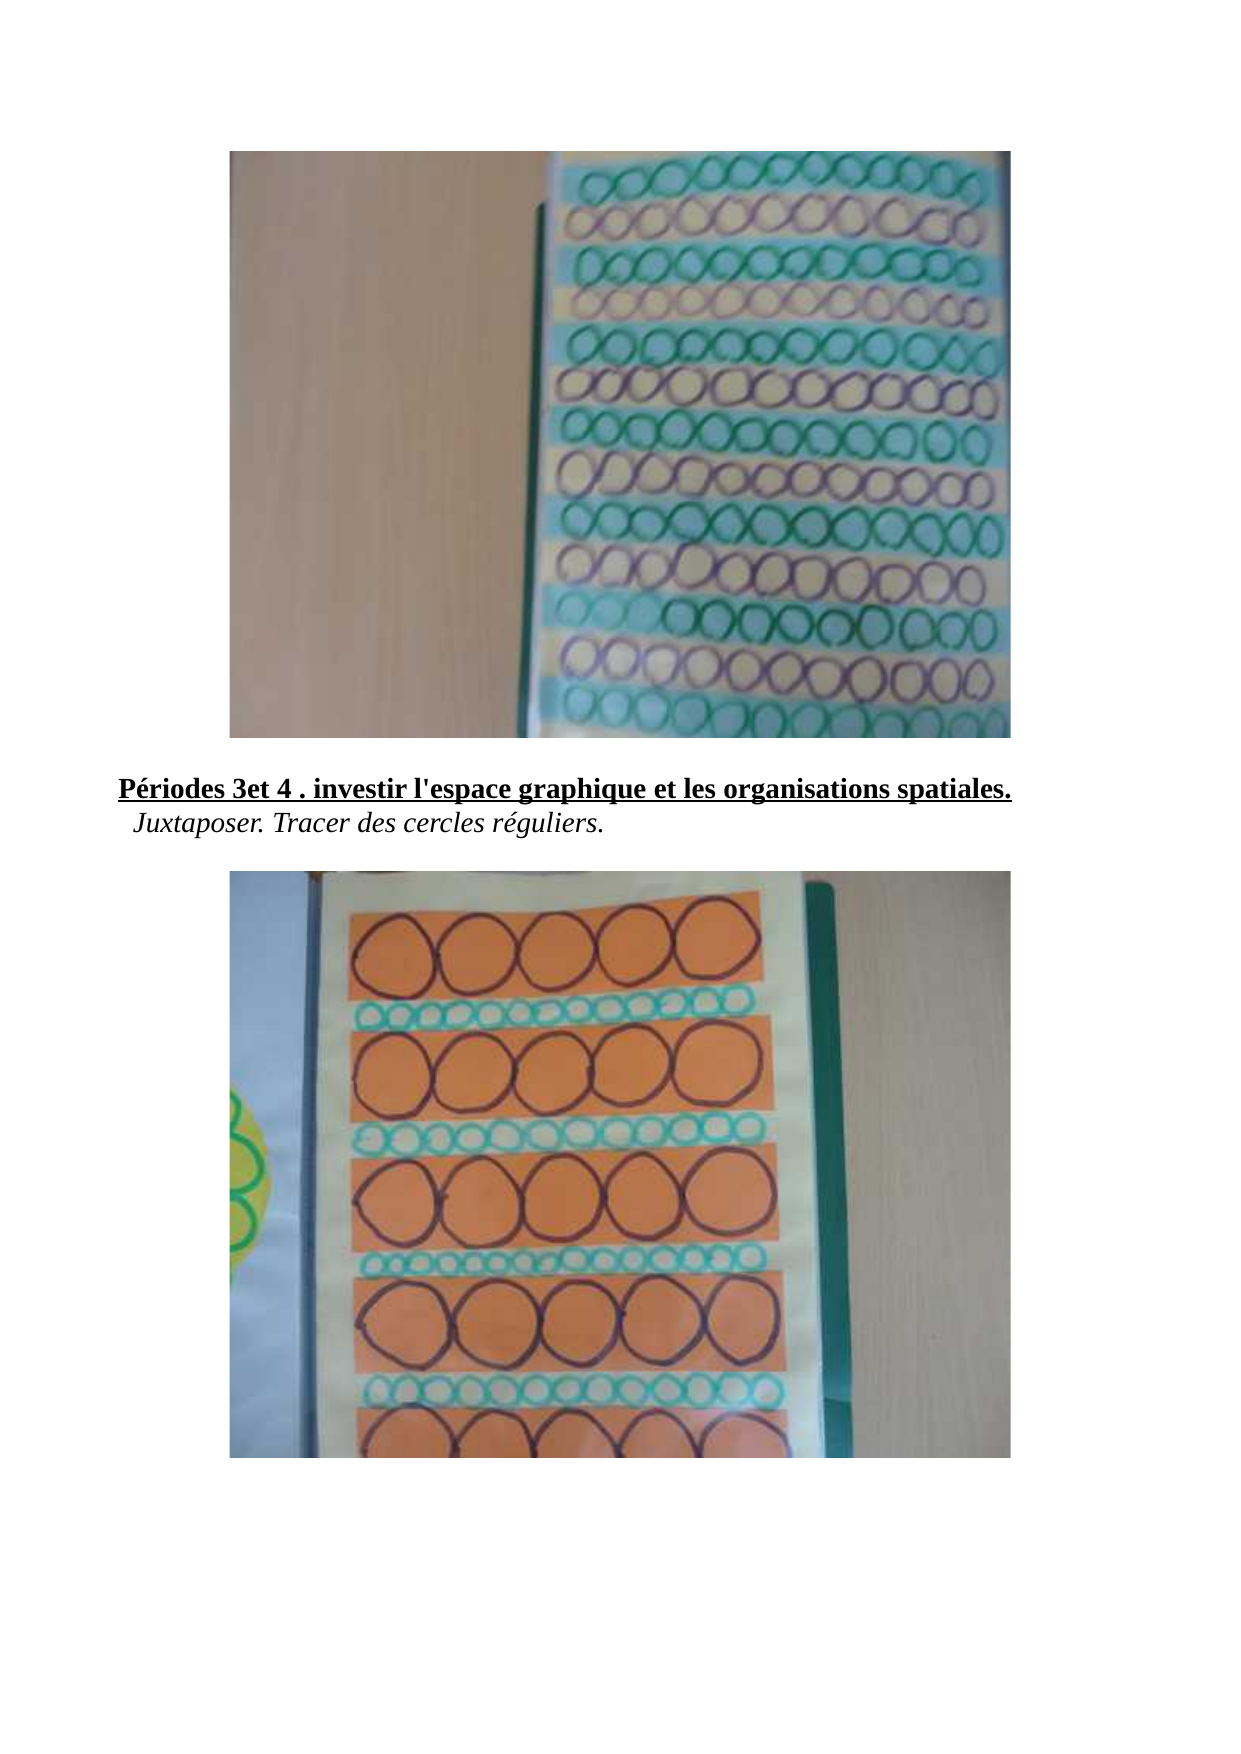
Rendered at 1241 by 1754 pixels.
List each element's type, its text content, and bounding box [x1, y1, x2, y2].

picture [229, 871, 1011, 1458]
picture [229, 151, 1011, 738]
text Périodes 3et 4 . investir l'espace graphique et les organisations spatiales. [118, 771, 1122, 805]
text Juxtaposer. Tracer des cercles réguliers. [118, 805, 1122, 838]
